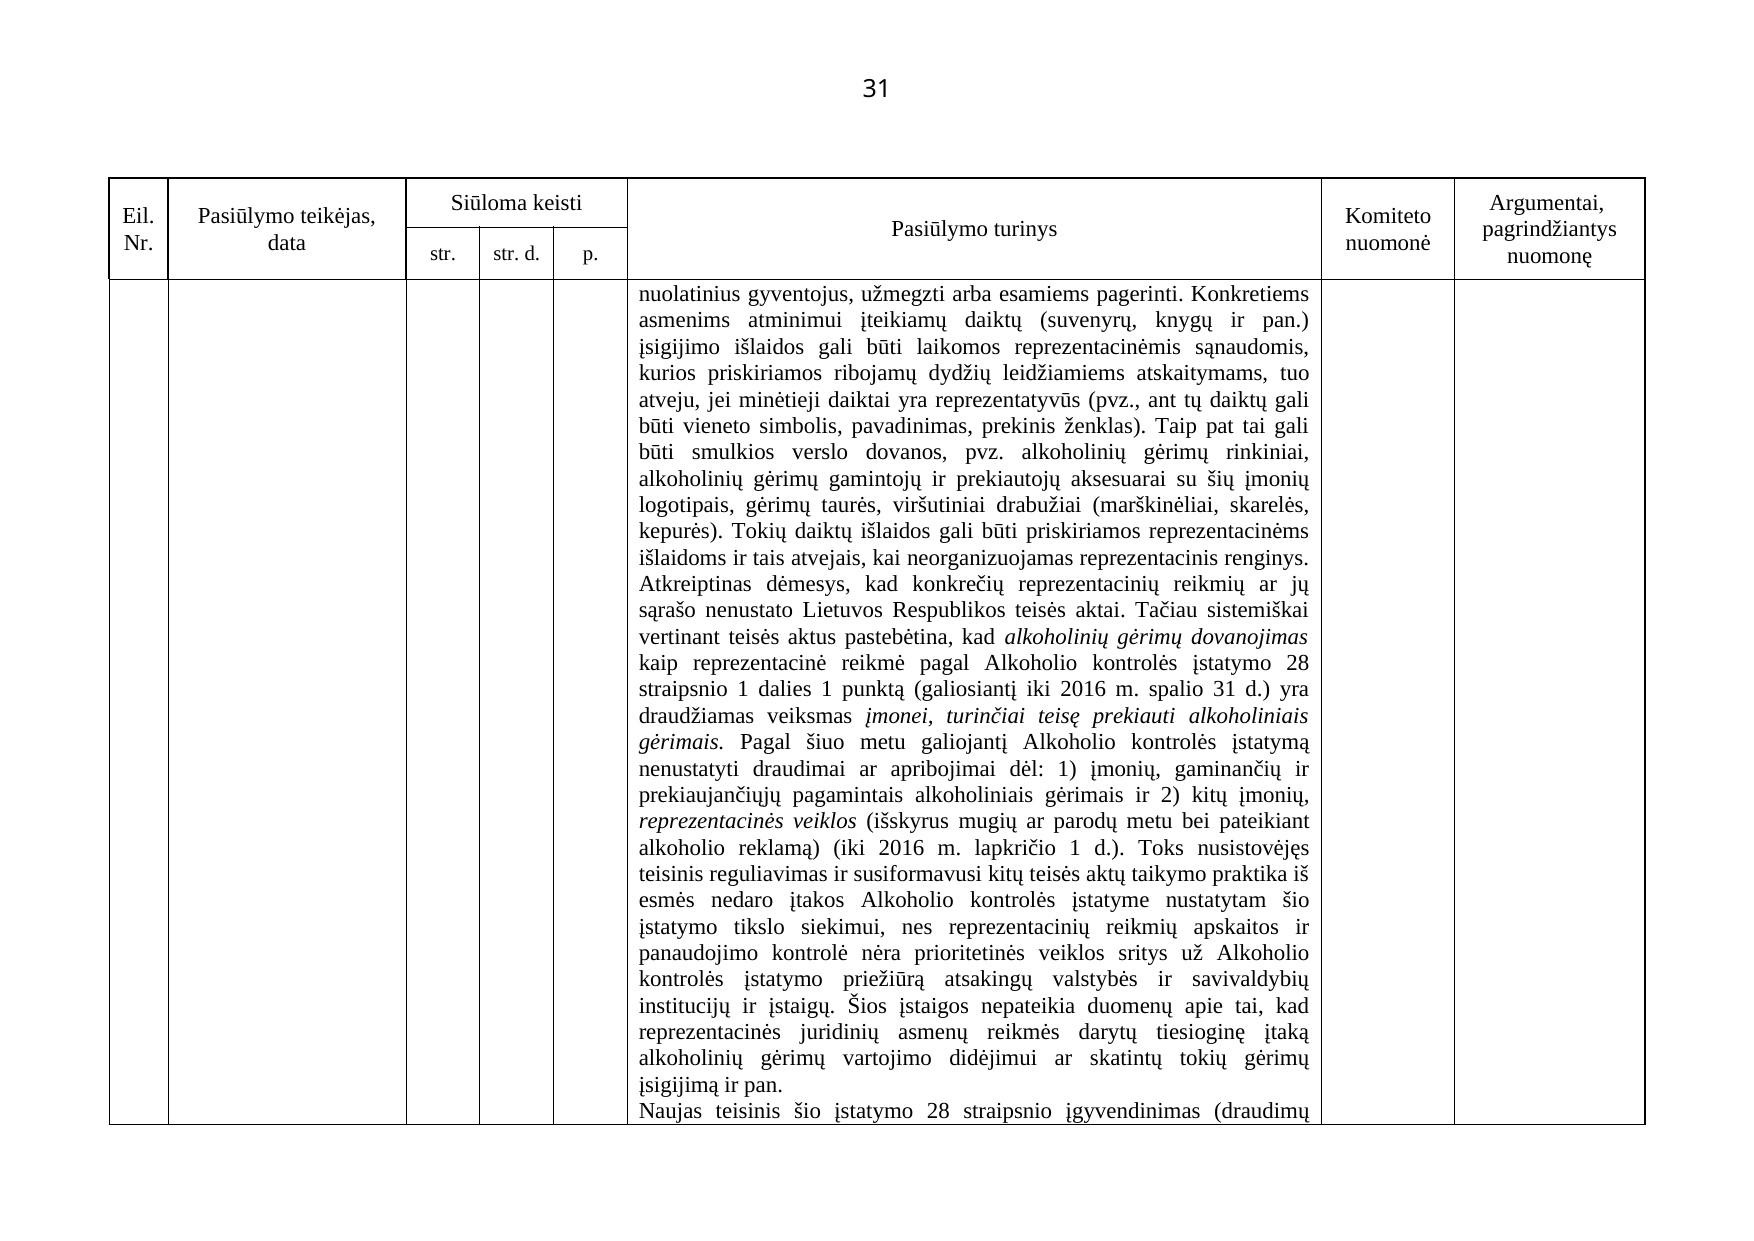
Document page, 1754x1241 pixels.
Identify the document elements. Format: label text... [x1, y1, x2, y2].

table_cell nuolatinius gyventojus, užmegzti arba esamiems pagerinti. Konkretiems asmenims atminimui įteikiamų daiktų (suvenyrų, knygų ir pan.) įsigijimo išlaidos gali būti laikomos reprezentacinėmis sąnaudomis, kurios priskiriamos ribojamų dydžių leidžiamiems atskaitymams, tuo atveju, jei minėtieji daiktai yra reprezentatyvūs (pvz., ant tų daiktų gali būti vieneto simbolis, pavadinimas, prekinis ženklas). Taip pat tai gali būti smulkios verslo dovanos, pvz. alkoholinių gėrimų rinkiniai, alkoholinių gėrimų gamintojų ir prekiautojų aksesuarai su šių įmonių logotipais, gėrimų taurės, viršutiniai drabužiai (marškinėliai, skarelės, kepurės). Tokių daiktų išlaidos gali būti priskiriamos reprezentacinėms išlaidoms ir tais atvejais, kai neorganizuojamas reprezentacinis renginys. Atkreiptinas dėmesys, kad konkrečių reprezentacinių reikmių ar jų sąrašo nenustato Lietuvos Respublikos teisės aktai. Tačiau sistemiškai vertinant teisės aktus pastebėtina, kad alkoholinių gėrimų dovanojimas kaip reprezentacinė reikmė pagal Alkoholio kontrolės įstatymo 28 straipsnio 1 dalies 1 punktą (galiosiantį iki 2016 m. spalio 31 d.) yra draudžiamas veiksmas įmonei, turinčiai teisę prekiauti alkoholiniais gėrimais. Pagal šiuo metu galiojantį Alkoholio kontrolės įstatymą nenustatyti draudimai ar apribojimai dėl: 1) įmonių, gaminančių ir prekiaujančiųjų pagamintais alkoholiniais gėrimais ir 2) kitų įmonių, reprezentacinės veiklos (išskyrus mugių ar parodų metu bei pateikiant alkoholio reklamą) (iki 2016 m. lapkričio 1 d.). Toks nusistovėjęs teisinis reguliavimas ir susiformavusi kitų teisės aktų taikymo praktika iš esmės nedaro įtakos Alkoholio kontrolės įstatyme nustatytam šio įstatymo tikslo siekimui, nes reprezentacinių reikmių apskaitos ir panaudojimo kontrolė nėra prioritetinės veiklos sritys už Alkoholio kontrolės įstatymo priežiūrą atsakingų valstybės ir savivaldybių institucijų ir įstaigų. Šios įstaigos nepateikia duomenų apie tai, kad reprezentacinės juridinių asmenų reikmės darytų tiesioginę įtaką alkoholinių gėrimų vartojimo didėjimui ar skatintų tokių gėrimų įsigijimą ir pan. Naujas teisinis šio įstatymo 28 straipsnio įgyvendinimas (draudimų [628, 280, 1321, 1123]
table_cell str. [407, 228, 479, 279]
table_cell [407, 280, 479, 1123]
table_cell str. d. [480, 228, 553, 279]
table_header Eil. Nr. [110, 179, 167, 279]
table_cell [169, 280, 406, 1123]
table_header Siūloma keisti [407, 179, 627, 226]
table_cell [1455, 280, 1644, 1123]
table_cell p. [554, 228, 627, 279]
table_cell [1322, 280, 1454, 1123]
table_cell [480, 280, 553, 1123]
table_header Pasiūlymo teikėjas, data [169, 179, 405, 279]
table_header Komiteto nuomonė [1322, 179, 1454, 279]
table_cell [554, 280, 627, 1123]
table_header Pasiūlymo turinys [628, 179, 1321, 279]
table_header Argumentai, pagrindžiantys nuomonę [1455, 179, 1644, 279]
table_cell [110, 280, 168, 1123]
